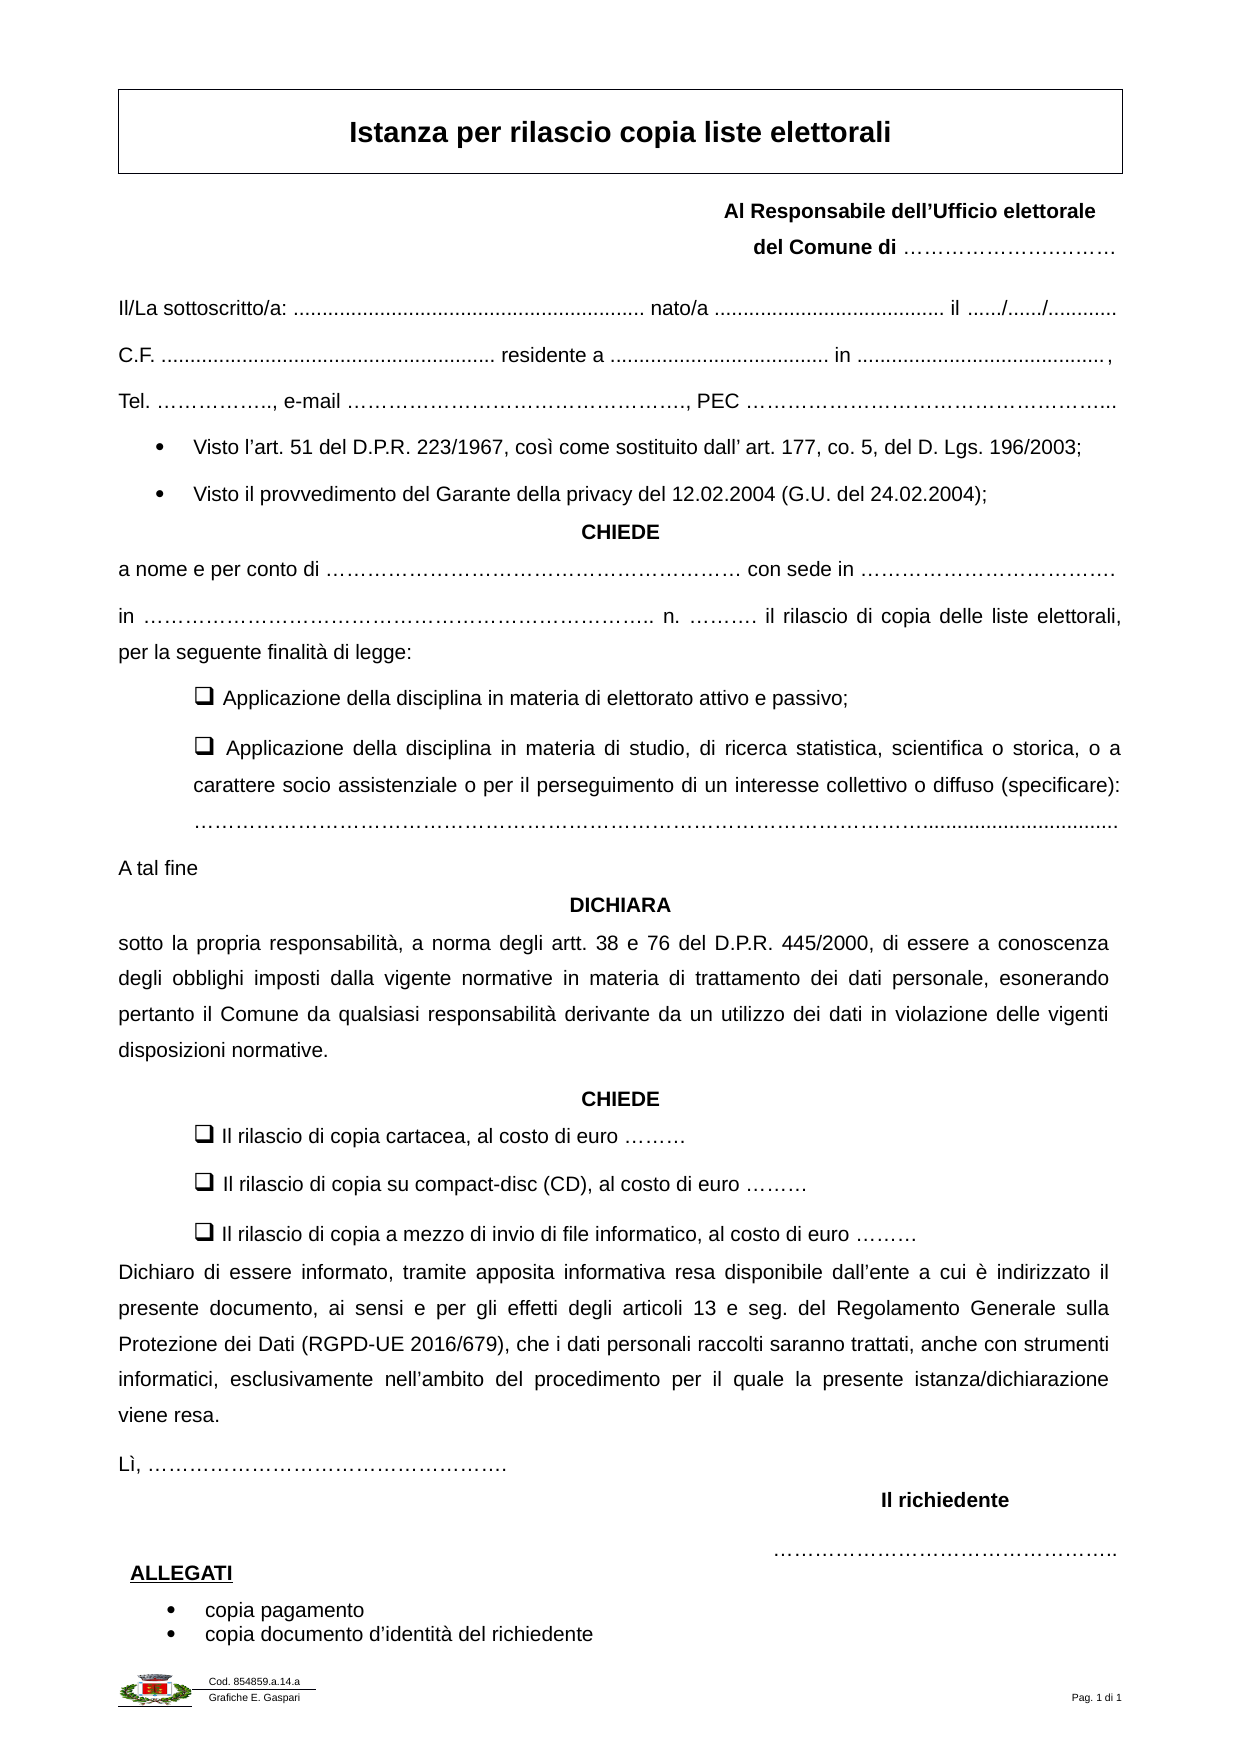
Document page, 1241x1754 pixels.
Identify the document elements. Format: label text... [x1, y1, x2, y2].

text ALLEGATI [130, 1561, 1122, 1585]
text Tel. …………….., e-mail …………………………………………., PEC ……………………………………………... [118, 389, 1122, 413]
list Visto il provvedimento del Garante della privacy del 12.02.2004 (G.U. del 24.02.2004); [156, 482, 1122, 507]
text ………………………………………….. [768, 1537, 1122, 1561]
subtitle DICHIARA [119, 893, 1121, 918]
text sotto la propria responsabilità, a norma degli artt. 38 e 76 del D.P.R. 445/2000, di essere a conoscenza degli obblighi imposti dalla vigente normative in materia di trattamento dei dati personale, esonerando pertanto il Comune da qualsiasi responsabilità derivante da un utilizzo dei dati in violazione delle vigenti disposizioni normative. [118, 930, 1111, 1062]
text a nome e per conto di …………………………………………………… con sede in ………………………………. [118, 557, 1122, 581]
text  Applicazione della disciplina in materia di studio, di ricerca statistica, scientifica o storica, o a carattere socio assistenziale o per il perseguimento di un interesse collettivo o diffuso (specificare): …………………………………………………………………………………………….................................. [193, 736, 1122, 832]
list copia documento d’identità del richiedente [167, 1622, 1122, 1646]
text Al Responsabile dell’Ufficio elettorale [723, 199, 1122, 223]
list copia pagamento [167, 1597, 1122, 1622]
text Il/La sottoscritto/a: ............................................................. nato/a ........................................ il ....../....../............ [118, 296, 1122, 320]
text Dichiaro di essere informato, tramite apposita informativa resa disponibile dall’ente a cui è indirizzato il presente documento, ai sensi e per gli effetti degli articoli 13 e seg. del Regolamento Generale sulla Protezione dei Dati (RGPD-UE 2016/679), che i dati personali raccolti saranno trattati, anche con strumenti informatici, esclusivamente nell’ambito del procedimento per il quale la presente istanza/dichiarazione viene resa. [118, 1259, 1111, 1427]
subtitle CHIEDE [119, 519, 1121, 545]
table_header Istanza per rilascio copia liste elettorali [119, 90, 1122, 173]
subtitle CHIEDE [119, 1087, 1121, 1112]
text  Il rilascio di copia cartacea, al costo di euro ……… [118, 1124, 1122, 1149]
text A tal fine [118, 855, 1122, 880]
text in ……………………………………………………………….. n. ………. il rilascio di copia delle liste elettorali, per la seguente finalità di legge: [118, 603, 1122, 663]
text Lì, ……………………………………………. [118, 1452, 1122, 1476]
text  Applicazione della disciplina in materia di elettorato attivo e passivo; [118, 686, 1122, 711]
text C.F. .......................................................... residente a ...................................... in ..........................................., [118, 342, 1122, 366]
picture [118, 1674, 192, 1706]
list Visto l’art. 51 del D.P.R. 223/1967, così come sostituito dall’ art. 177, co. 5, del D. Lgs. 196/2003; [156, 435, 1111, 459]
text del Comune di ………………….……… [753, 235, 1122, 259]
text Il richiedente [768, 1488, 1122, 1512]
text  Il rilascio di copia su compact-disc (CD), al costo di euro ……… [118, 1172, 1122, 1197]
text  Il rilascio di copia a mezzo di invio di file informatico, al costo di euro ……… [118, 1222, 1122, 1247]
